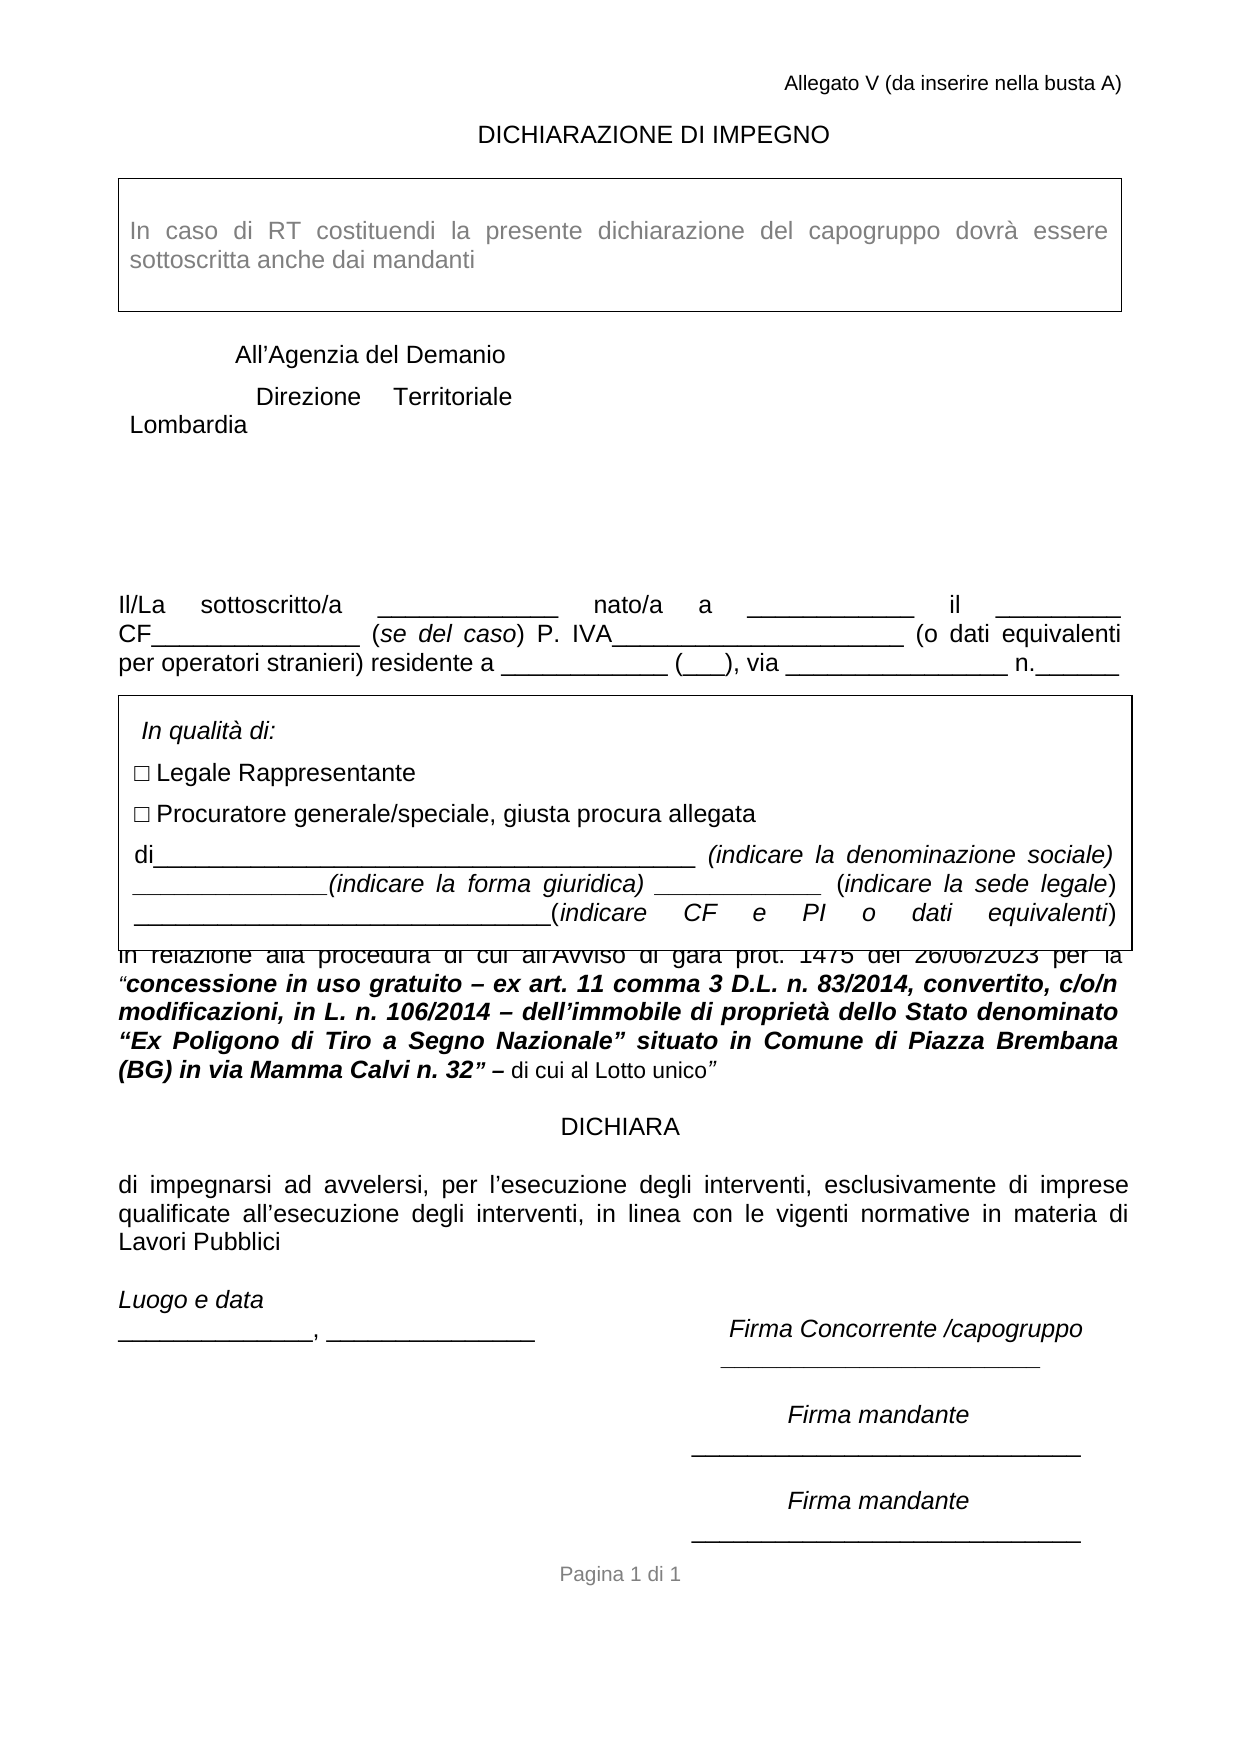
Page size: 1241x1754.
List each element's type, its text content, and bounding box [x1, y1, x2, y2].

text ____________________________ [118, 1429, 1081, 1457]
subtitle DICHIARAZIONE DI IMPEGNO [177, 103, 1131, 149]
text □ Procuratore generale/speciale, giusta procura allegata [134, 799, 1116, 828]
text Firma mandante [634, 1486, 1051, 1515]
text ______________, _______________ Firma Concorrente /capogruppo [118, 1314, 1122, 1342]
text Luogo e data [118, 1285, 1131, 1314]
text di impegnarsi ad avvelersi, per l’esecuzione degli interventi, esclusivamente di imprese qualificate all’esecuzione degli interventi, in linea con le vigenti normative in materia di Lavori Pubblici [118, 1170, 1131, 1256]
text In qualità di: [134, 716, 1116, 745]
text ____________________________ [118, 1515, 1081, 1544]
text Il/La sottoscritto/a _____________ nato/a a ____________ il _________ CF_______________ (se del caso) P. IVA_____________________ (o dati equivalenti per operatori stranieri) residente a ____________ (___), via ________________ n.______ [118, 590, 1122, 676]
text in relazione alla procedura di cui all’Avviso di gara prot. 1475 del 26/06/2023 per la “concessione in uso gratuito – ex art. 11 comma 3 D.L. n. 83/2014, convertito, c/o/n modificazioni, in L. n. 106/2014 – dell’immobile di proprietà dello Stato denominato “Ex Poligono di Tiro a Segno Nazionale” situato in Comune di Piazza Brembana (BG) in via Mamma Calvi n. 32” – di cui al Lotto unico” [118, 951, 1122, 1084]
table_header All’Agenzia del Demanio Direzione Territoriale Lombardia [118, 340, 524, 480]
text _______________________ [118, 1342, 1122, 1371]
text di_______________________________________ (indicare la denominazione sociale) ______________(indicare la forma giuridica) ____________ (indicare la sede legale) ______________________________(indicare CF e PI o dati equivalenti) _____________________ [134, 840, 1116, 942]
text DICHIARA [118, 1112, 1122, 1141]
text □ Legale Rappresentante [134, 758, 1116, 786]
table_header In caso di RT costituendi la presente dichiarazione del capogruppo dovrà essere sottoscritta anche dai mandanti [119, 179, 1121, 311]
text Firma mandante [634, 1400, 1051, 1429]
